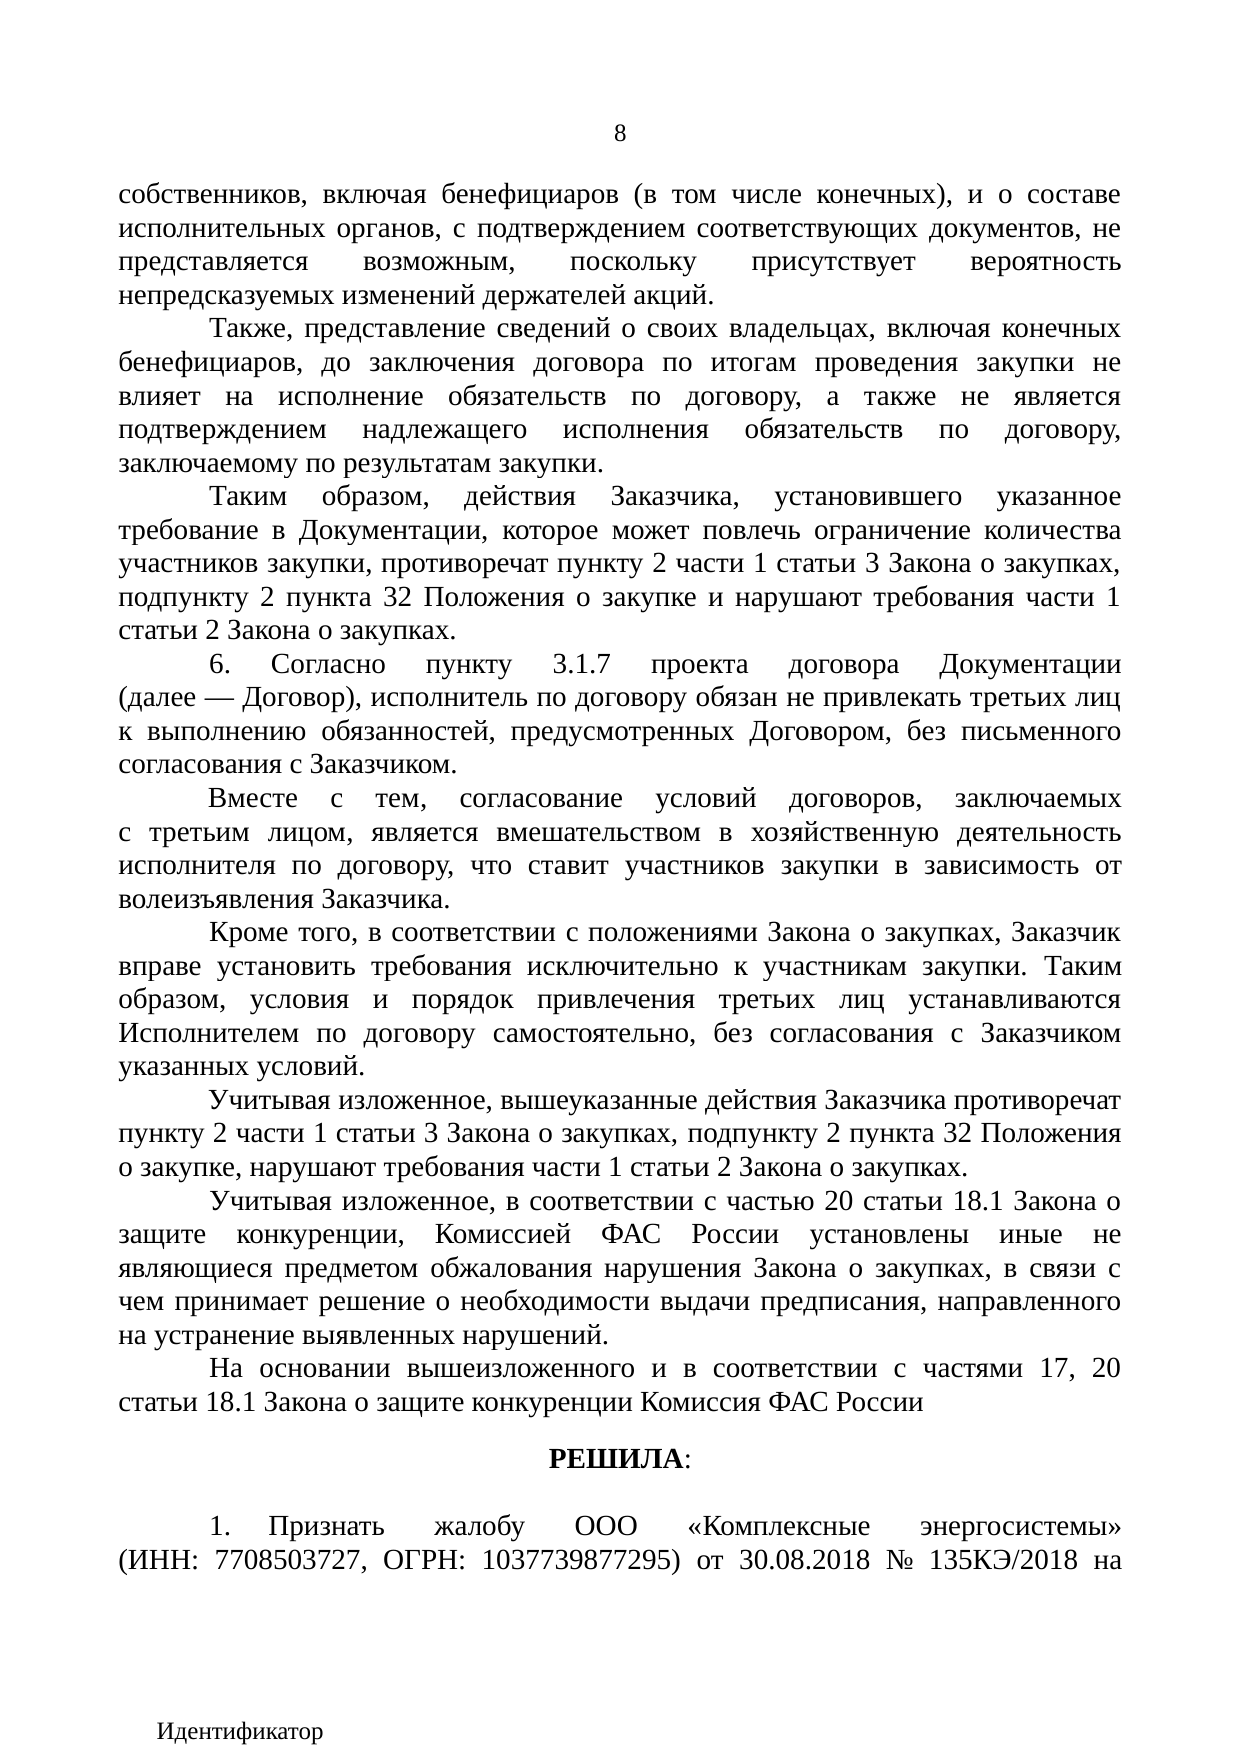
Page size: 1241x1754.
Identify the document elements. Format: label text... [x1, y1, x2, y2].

text Учитывая изложенное, вышеуказанные действия Заказчика противоречат пункту 2 части 1 статьи 3 Закона о закупках, подпункту 2 пункта 32 Положения о закупке, нарушают требования части 1 статьи 2 Закона о закупках. [118, 1082, 1122, 1183]
text Вместе с тем, согласование условий договоров, заключаемых с третьим лицом, является вмешательством в хозяйственную деятельность исполнителя по договору, что ставит участников закупки в зависимость от волеизъявления Заказчика. [118, 780, 1122, 914]
text Кроме того, в соответствии с положениями Закона о закупках, Заказчик вправе установить требования исключительно к участникам закупки. Таким образом, условия и порядок привлечения третьих лиц устанавливаются Исполнителем по договору самостоятельно, без согласования с Заказчиком указанных условий. [118, 914, 1122, 1082]
text Также, представление сведений о своих владельцах, включая конечных бенефициаров, до заключения договора по итогам проведения закупки не влияет на исполнение обязательств по договору, а также не является подтверждением надлежащего исполнения обязательств по договору, заключаемому по результатам закупки. [118, 311, 1122, 478]
text На основании вышеизложенного и в соответствии с частями 17, 20 статьи 18.1 Закона о защите конкуренции Комиссия ФАС России [118, 1350, 1122, 1417]
list Признать жалобу ООО «Комплексные энергосистемы» (ИНН: 7708503727, ОГРН: 1037739877295) от 30.08.2018 № 135КЭ/2018 на [118, 1508, 1122, 1576]
text РЕШИЛА: [118, 1441, 1122, 1475]
text 6. Согласно пункту 3.1.7 проекта договора Документации (далее — Договор), исполнитель по договору обязан не привлекать третьих лиц к выполнению обязанностей, предусмотренных Договором, без письменного согласования с Заказчиком. [118, 646, 1122, 780]
text Учитывая изложенное, в соответствии с частью 20 статьи 18.1 Закона о защите конкуренции, Комиссией ФАС России установлены иные не являющиеся предметом обжалования нарушения Закона о закупках, в связи с чем принимает решение о необходимости выдачи предписания, направленного на устранение выявленных нарушений. [118, 1183, 1122, 1350]
text собственников, включая бенефициаров (в том числе конечных), и о составе исполнительных органов, с подтверждением соответствующих документов, не представляется возможным, поскольку присутствует вероятность непредсказуемых изменений держателей акций. [118, 176, 1122, 311]
text Таким образом, действия Заказчика, установившего указанное требование в Документации, которое может повлечь ограничение количества участников закупки, противоречат пункту 2 части 1 статьи 3 Закона о закупках, подпункту 2 пункта 32 Положения о закупке и нарушают требования части 1 статьи 2 Закона о закупках. [118, 478, 1122, 646]
